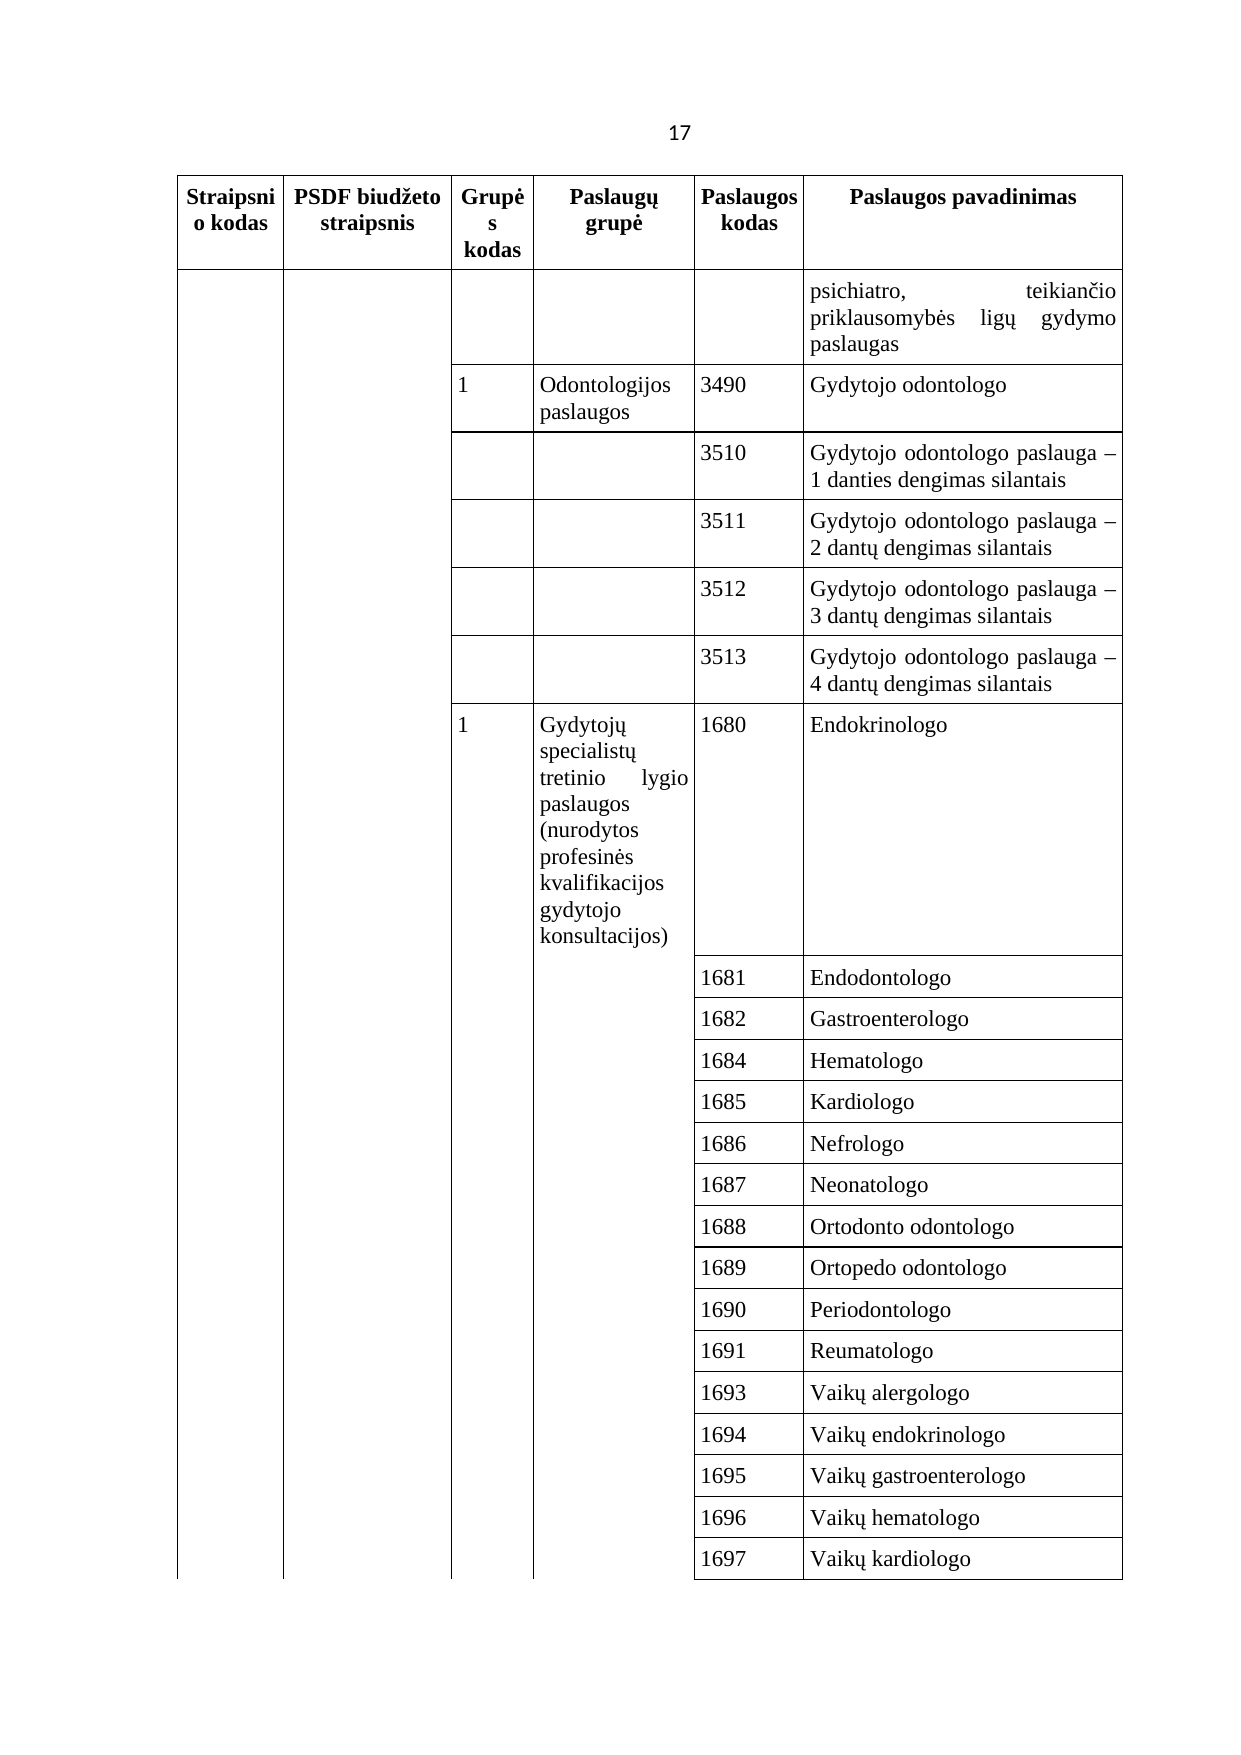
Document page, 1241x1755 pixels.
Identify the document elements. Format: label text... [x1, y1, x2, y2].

table_cell Odontologijos paslaugos [534, 365, 694, 431]
table_cell [178, 270, 283, 363]
table_cell [534, 1122, 694, 1163]
table_cell [534, 1163, 694, 1205]
table_cell 1684 [695, 1040, 803, 1080]
table_cell [284, 1122, 451, 1163]
table_header Paslaugos kodas [695, 176, 803, 269]
table_cell [284, 1039, 451, 1080]
table_cell 1690 [695, 1289, 803, 1329]
table_cell [452, 1080, 533, 1122]
table_cell 1695 [695, 1455, 803, 1496]
table_cell 1682 [695, 998, 803, 1038]
table_cell [534, 433, 694, 499]
table_cell 3512 [695, 568, 803, 635]
table_cell [178, 499, 283, 567]
table_cell Nefrologo [804, 1123, 1122, 1163]
table_cell [178, 1537, 283, 1579]
table_cell [534, 1080, 694, 1122]
table_cell [284, 270, 451, 363]
table_header Straipsnio kodas [178, 176, 283, 269]
table_cell [534, 1537, 694, 1579]
table_cell 1688 [695, 1206, 803, 1246]
table_cell [178, 997, 283, 1038]
table_cell [452, 568, 533, 635]
table_cell [178, 364, 283, 431]
table_cell [534, 1205, 694, 1246]
table_cell [284, 364, 451, 431]
table_cell [178, 635, 283, 703]
table_header Paslaugų grupė [534, 176, 694, 269]
table_cell 1691 [695, 1331, 803, 1371]
table_cell [178, 1163, 283, 1205]
table_cell Gydytojo odontologo paslauga – 3 dantų dengimas silantais [804, 568, 1122, 635]
table_cell [452, 1205, 533, 1246]
table_cell 3511 [695, 500, 803, 567]
table_cell [534, 1330, 694, 1371]
table_cell Gydytojų specialistų tretinio lygio paslaugos (nurodytos profesinės kvalifikacijos gydytojo konsultacijos) [534, 704, 694, 955]
table_cell [452, 1330, 533, 1371]
table_header PSDF biudžeto straipsnis [284, 176, 451, 269]
table_cell [534, 1413, 694, 1454]
table_cell [178, 1080, 283, 1122]
table_cell [452, 1039, 533, 1080]
table_cell Endodontologo [804, 956, 1122, 997]
table_cell Reumatologo [804, 1331, 1122, 1371]
table_cell [452, 1122, 533, 1163]
table_cell Vaikų kardiologo [804, 1538, 1122, 1579]
table_cell [178, 1454, 283, 1496]
table_cell 1685 [695, 1081, 803, 1122]
table_cell Vaikų hematologo [804, 1497, 1122, 1537]
table_header Grupės kodas [452, 176, 533, 269]
table_cell [178, 1288, 283, 1329]
table_cell [534, 568, 694, 635]
table_cell Endokrinologo [804, 704, 1122, 955]
table_cell 1681 [695, 956, 803, 997]
table_cell psichiatro, teikiančio priklausomybės ligų gydymo paslaugas [804, 270, 1122, 363]
table_cell [284, 1371, 451, 1413]
table_cell [284, 997, 451, 1038]
table_cell [284, 431, 451, 499]
table_cell Ortodonto odontologo [804, 1206, 1122, 1246]
table_cell Gydytojo odontologo paslauga – 4 dantų dengimas silantais [804, 636, 1122, 703]
table_cell [452, 433, 533, 499]
table_cell [534, 1454, 694, 1496]
table_cell [695, 270, 803, 363]
table_cell [284, 955, 451, 997]
table_cell [178, 1371, 283, 1413]
table_cell [452, 1413, 533, 1454]
table_cell [452, 500, 533, 567]
table_cell 1686 [695, 1123, 803, 1163]
table_cell [534, 1371, 694, 1413]
table_cell Hematologo [804, 1040, 1122, 1080]
table_cell [452, 1496, 533, 1537]
table_cell [452, 1246, 533, 1288]
table_cell Gydytojo odontologo paslauga – 2 dantų dengimas silantais [804, 500, 1122, 567]
table_cell [452, 1288, 533, 1329]
table_cell Vaikų gastroenterologo [804, 1455, 1122, 1496]
table_cell [284, 1496, 451, 1537]
table_cell [284, 1454, 451, 1496]
table_cell [534, 997, 694, 1038]
table_cell [284, 1163, 451, 1205]
table_cell 1696 [695, 1497, 803, 1537]
table_cell 3513 [695, 636, 803, 703]
table_cell 1693 [695, 1372, 803, 1413]
table_cell [534, 1039, 694, 1080]
table_cell [452, 997, 533, 1038]
table_cell [178, 1122, 283, 1163]
table_cell [178, 1496, 283, 1537]
table_cell [534, 1288, 694, 1329]
table_cell [452, 636, 533, 703]
table_cell [178, 955, 283, 997]
table_cell 1689 [695, 1248, 803, 1288]
table_cell [178, 1246, 283, 1288]
table_cell [534, 500, 694, 567]
table_cell [534, 955, 694, 997]
table_cell [452, 1371, 533, 1413]
table_cell [284, 1413, 451, 1454]
table_cell Vaikų alergologo [804, 1372, 1122, 1413]
table_cell Gastroenterologo [804, 998, 1122, 1038]
table_cell 3490 [695, 365, 803, 431]
table_cell [284, 703, 451, 955]
table_cell [284, 1288, 451, 1329]
table_cell [452, 1454, 533, 1496]
table_cell [452, 955, 533, 997]
table_cell [284, 1537, 451, 1579]
table_cell [178, 567, 283, 635]
table_cell [284, 499, 451, 567]
table_cell [178, 1039, 283, 1080]
table_cell [284, 1205, 451, 1246]
table_cell 3510 [695, 433, 803, 499]
table_cell [284, 1330, 451, 1371]
table_cell [178, 1330, 283, 1371]
table_cell 1694 [695, 1414, 803, 1454]
table_cell [534, 636, 694, 703]
table_cell Gydytojo odontologo paslauga – 1 danties dengimas silantais [804, 433, 1122, 499]
table_header Paslaugos pavadinimas [804, 176, 1122, 269]
table_cell [284, 635, 451, 703]
table_cell [284, 1246, 451, 1288]
table_cell [178, 431, 283, 499]
table_cell Vaikų endokrinologo [804, 1414, 1122, 1454]
table_cell 1697 [695, 1538, 803, 1579]
table_cell Neonatologo [804, 1164, 1122, 1205]
table_cell 1680 [695, 704, 803, 955]
table_cell Ortopedo odontologo [804, 1248, 1122, 1288]
table_cell [178, 1205, 283, 1246]
table_cell [452, 1537, 533, 1579]
table_cell [178, 703, 283, 955]
table_cell 1 [452, 365, 533, 431]
table_cell [452, 1163, 533, 1205]
table_cell Kardiologo [804, 1081, 1122, 1122]
table_cell [534, 1496, 694, 1537]
table_cell 1687 [695, 1164, 803, 1205]
table_cell [284, 1080, 451, 1122]
table_cell [178, 1413, 283, 1454]
table_cell 1 [452, 704, 533, 955]
table_cell Periodontologo [804, 1289, 1122, 1329]
table_cell [284, 567, 451, 635]
table_cell [534, 1246, 694, 1288]
table_cell [534, 270, 694, 363]
table_cell Gydytojo odontologo [804, 365, 1122, 431]
table_cell [452, 270, 533, 363]
